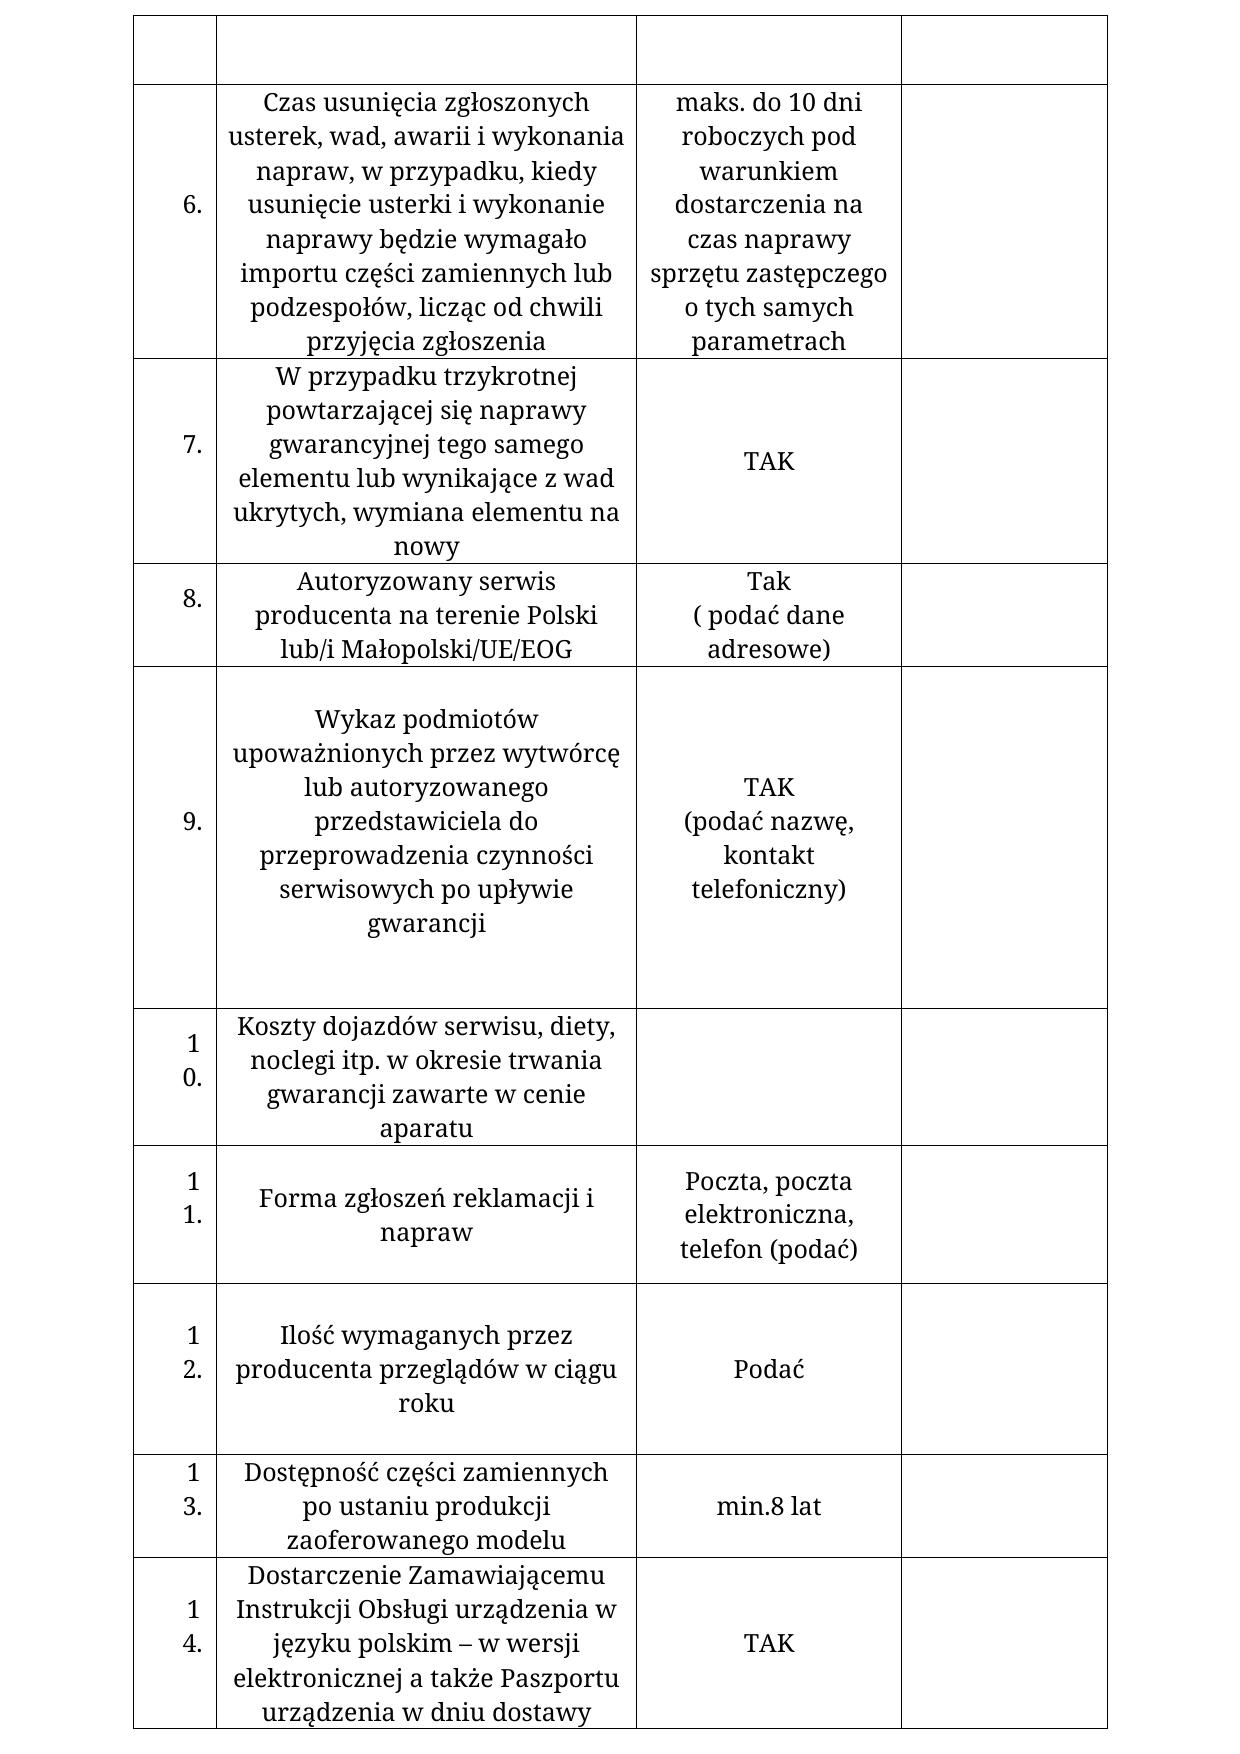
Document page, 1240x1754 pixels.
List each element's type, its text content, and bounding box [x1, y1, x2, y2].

table_cell Ilość wymaganych przez producenta przeglądów w ciągu roku [217, 1284, 636, 1454]
table_cell [637, 16, 901, 84]
table_cell Koszty dojazdów serwisu, diety, noclegi itp. w okresie trwania gwarancji zawarte w cenie aparatu [217, 1009, 636, 1145]
table_cell Czas usunięcia zgłoszonych usterek, wad, awarii i wykonania napraw, w przypadku, kiedy usunięcie usterki i wykonanie naprawy będzie wymagało importu części zamiennych lub podzespołów, licząc od chwili przyjęcia zgłoszenia [217, 85, 636, 357]
table_cell [902, 85, 1107, 357]
table_cell [134, 359, 216, 563]
table_cell [902, 1558, 1107, 1728]
table_cell [134, 1284, 216, 1454]
table_cell Podać [637, 1284, 901, 1454]
table_cell Autoryzowany serwis producenta na terenie Polski lub/i Małopolski/UE/EOG [217, 564, 636, 666]
table_cell Dostarczenie Zamawiającemu Instrukcji Obsługi urządzenia w języku polskim – w wersji elektronicznej a także Paszportu urządzenia w dniu dostawy [217, 1558, 636, 1728]
table_cell [134, 1455, 216, 1557]
table_cell [902, 667, 1107, 1008]
table_cell [134, 564, 216, 666]
table_cell TAK [637, 1558, 901, 1728]
table_cell [902, 1455, 1107, 1557]
table_cell Wykaz podmiotów upoważnionych przez wytwórcę lub autoryzowanego przedstawiciela do przeprowadzenia czynności serwisowych po upływie gwarancji [217, 667, 636, 1008]
table_cell [902, 1009, 1107, 1145]
table_cell [902, 1146, 1107, 1282]
table_cell [217, 16, 636, 84]
table_cell [134, 1558, 216, 1728]
table_cell [902, 359, 1107, 563]
table_cell [134, 667, 216, 1008]
table_cell min.8 lat [637, 1455, 901, 1557]
table_cell [637, 1009, 901, 1145]
table_cell [134, 16, 216, 84]
table_cell [134, 1146, 216, 1282]
table_cell [902, 16, 1107, 84]
table_cell maks. do 10 dni roboczych pod warunkiem dostarczenia na czas naprawy sprzętu zastępczego o tych samych parametrach [637, 85, 901, 357]
table_cell TAK (podać nazwę, kontakt telefoniczny) [637, 667, 901, 1008]
table_cell TAK [637, 359, 901, 563]
table_cell Dostępność części zamiennych po ustaniu produkcji zaoferowanego modelu [217, 1455, 636, 1557]
table_cell [902, 1284, 1107, 1454]
table_cell [134, 85, 216, 357]
table_cell Poczta, poczta elektroniczna, telefon (podać) [637, 1146, 901, 1282]
table_cell Forma zgłoszeń reklamacji i napraw [217, 1146, 636, 1282]
table_cell Tak ( podać dane adresowe) [637, 564, 901, 666]
table_cell [902, 564, 1107, 666]
table_cell [134, 1009, 216, 1145]
table_cell W przypadku trzykrotnej powtarzającej się naprawy gwarancyjnej tego samego elementu lub wynikające z wad ukrytych, wymiana elementu na nowy [217, 359, 636, 563]
